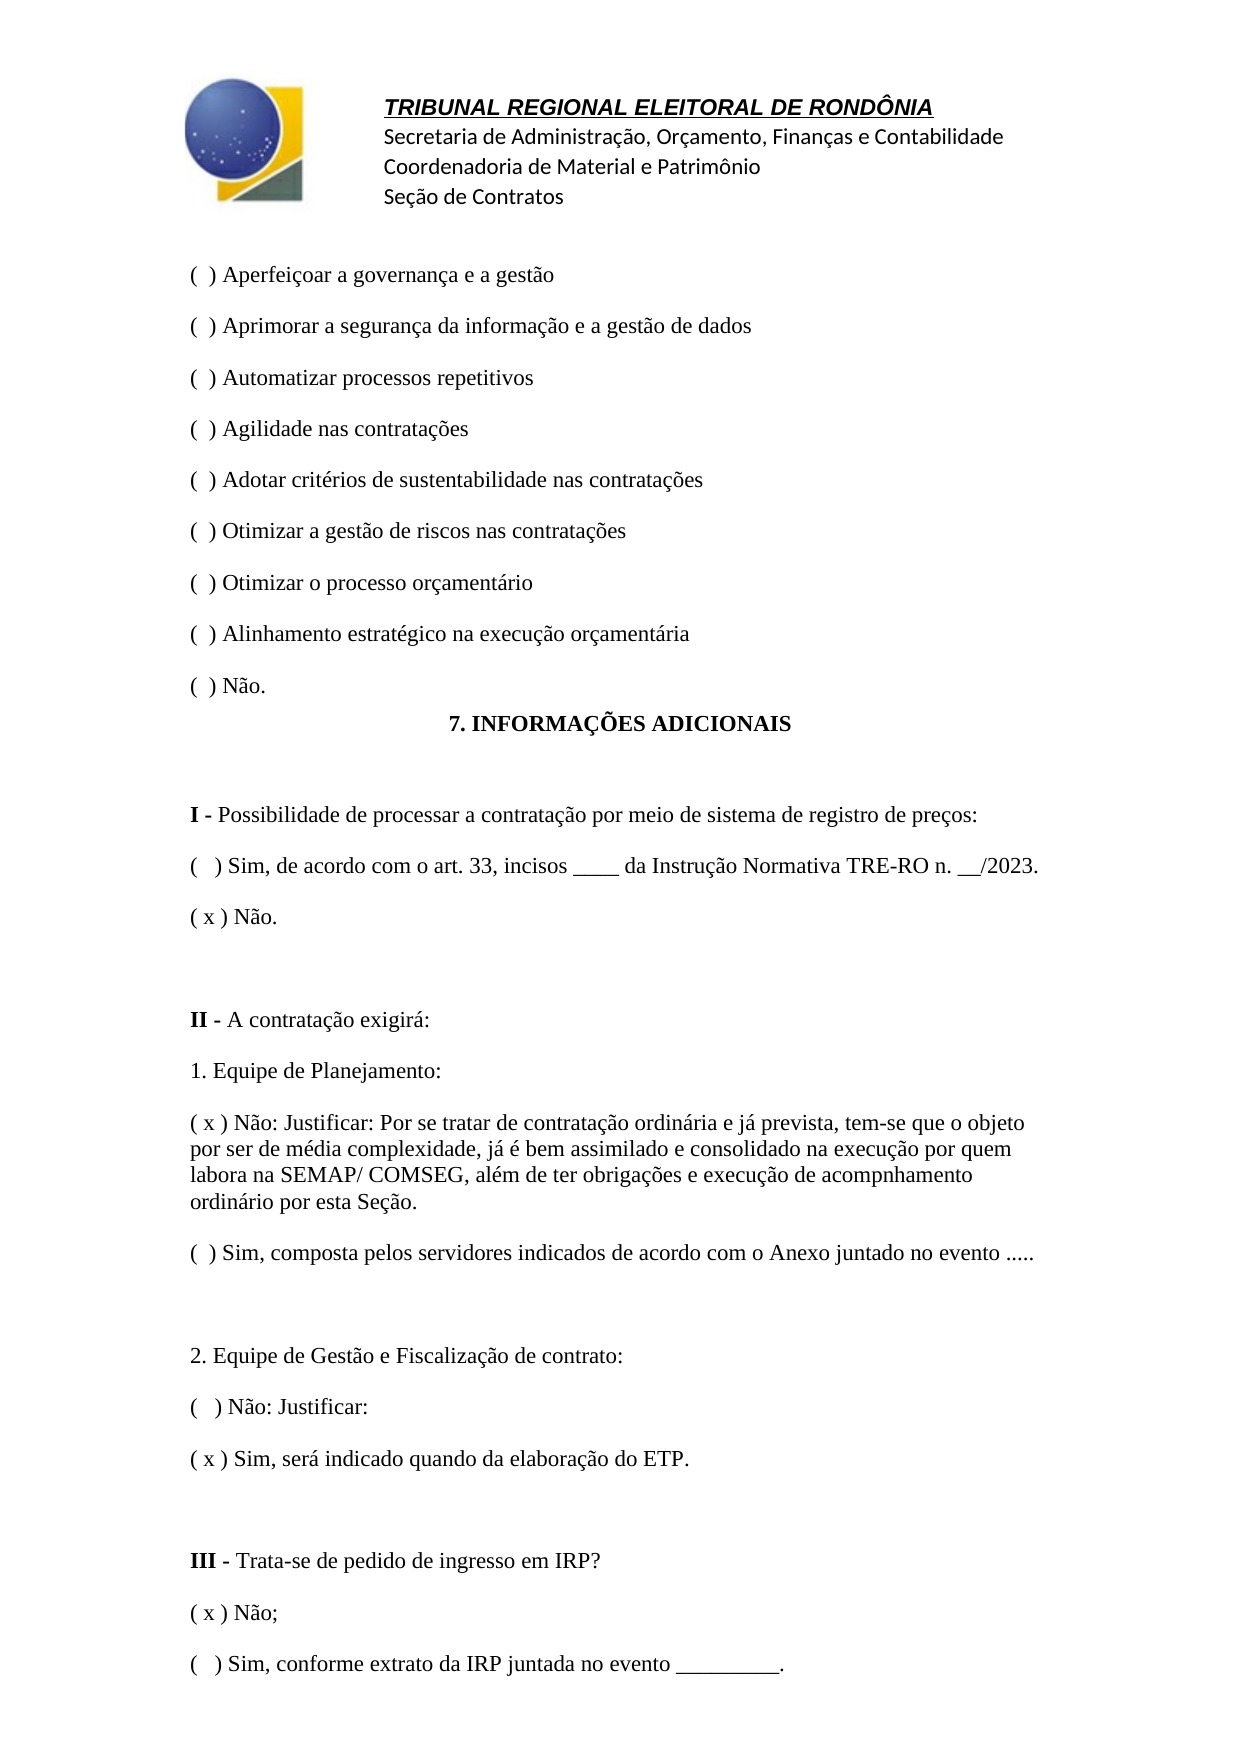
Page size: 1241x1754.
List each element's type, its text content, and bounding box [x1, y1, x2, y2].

text 7. INFORMAÇÕES ADICIONAIS [183, 711, 1057, 737]
text ( ) Automatizar processos repetitivos [190, 363, 1051, 390]
text ( ) Sim, de acordo com o art. 33, incisos ____ da Instrução Normativa TRE-RO n. __/2023. [190, 852, 1051, 878]
text ( ) Não. [190, 672, 1051, 698]
text ( x ) Não; [190, 1599, 1051, 1625]
text ( ) Otimizar o processo orçamentário [190, 569, 1051, 595]
text ( ) Alinhamento estratégico na execução orçamentária [190, 620, 1051, 647]
text 2. Equipe de Gestão e Fiscalização de contrato: [190, 1342, 1051, 1368]
text ( x ) Sim, será indicado quando da elaboração do ETP. [190, 1445, 1051, 1471]
text ( ) Otimizar a gestão de riscos nas contratações [190, 518, 1051, 544]
text ( ) Aprimorar a segurança da informação e a gestão de dados [190, 312, 1051, 338]
text ( ) Sim, composta pelos servidores indicados de acordo com o Anexo juntado no evento ..... [190, 1239, 1051, 1266]
text ( ) Não: Justificar: [190, 1393, 1051, 1420]
text ( x ) Não: Justificar: Por se tratar de contratação ordinária e já prevista, tem-se que o objeto por ser de média complexidade, já é bem assimilado e consolidado na execução por quem labora na SEMAP/ COMSEG, além de ter obrigações e execução de acompnhamento ordinário por esta Seção. [190, 1109, 1051, 1214]
text II - A contratação exigirá: [190, 1006, 1051, 1032]
text ( x ) Não. [190, 903, 1051, 930]
text ( ) Sim, conforme extrato da IRP juntada no evento _________. [190, 1650, 1051, 1676]
text ( ) Adotar critérios de sustentabilidade nas contratações [190, 466, 1051, 493]
text III - Trata-se de pedido de ingresso em IRP? [190, 1547, 1051, 1574]
text ( ) Agilidade nas contratações [190, 415, 1051, 441]
text I - Possibilidade de processar a contratação por meio de sistema de registro de preços: [190, 801, 1051, 827]
text 1. Equipe de Planejamento: [190, 1057, 1051, 1084]
text ( ) Aperfeiçoar a governança e a gestão [190, 261, 1051, 287]
